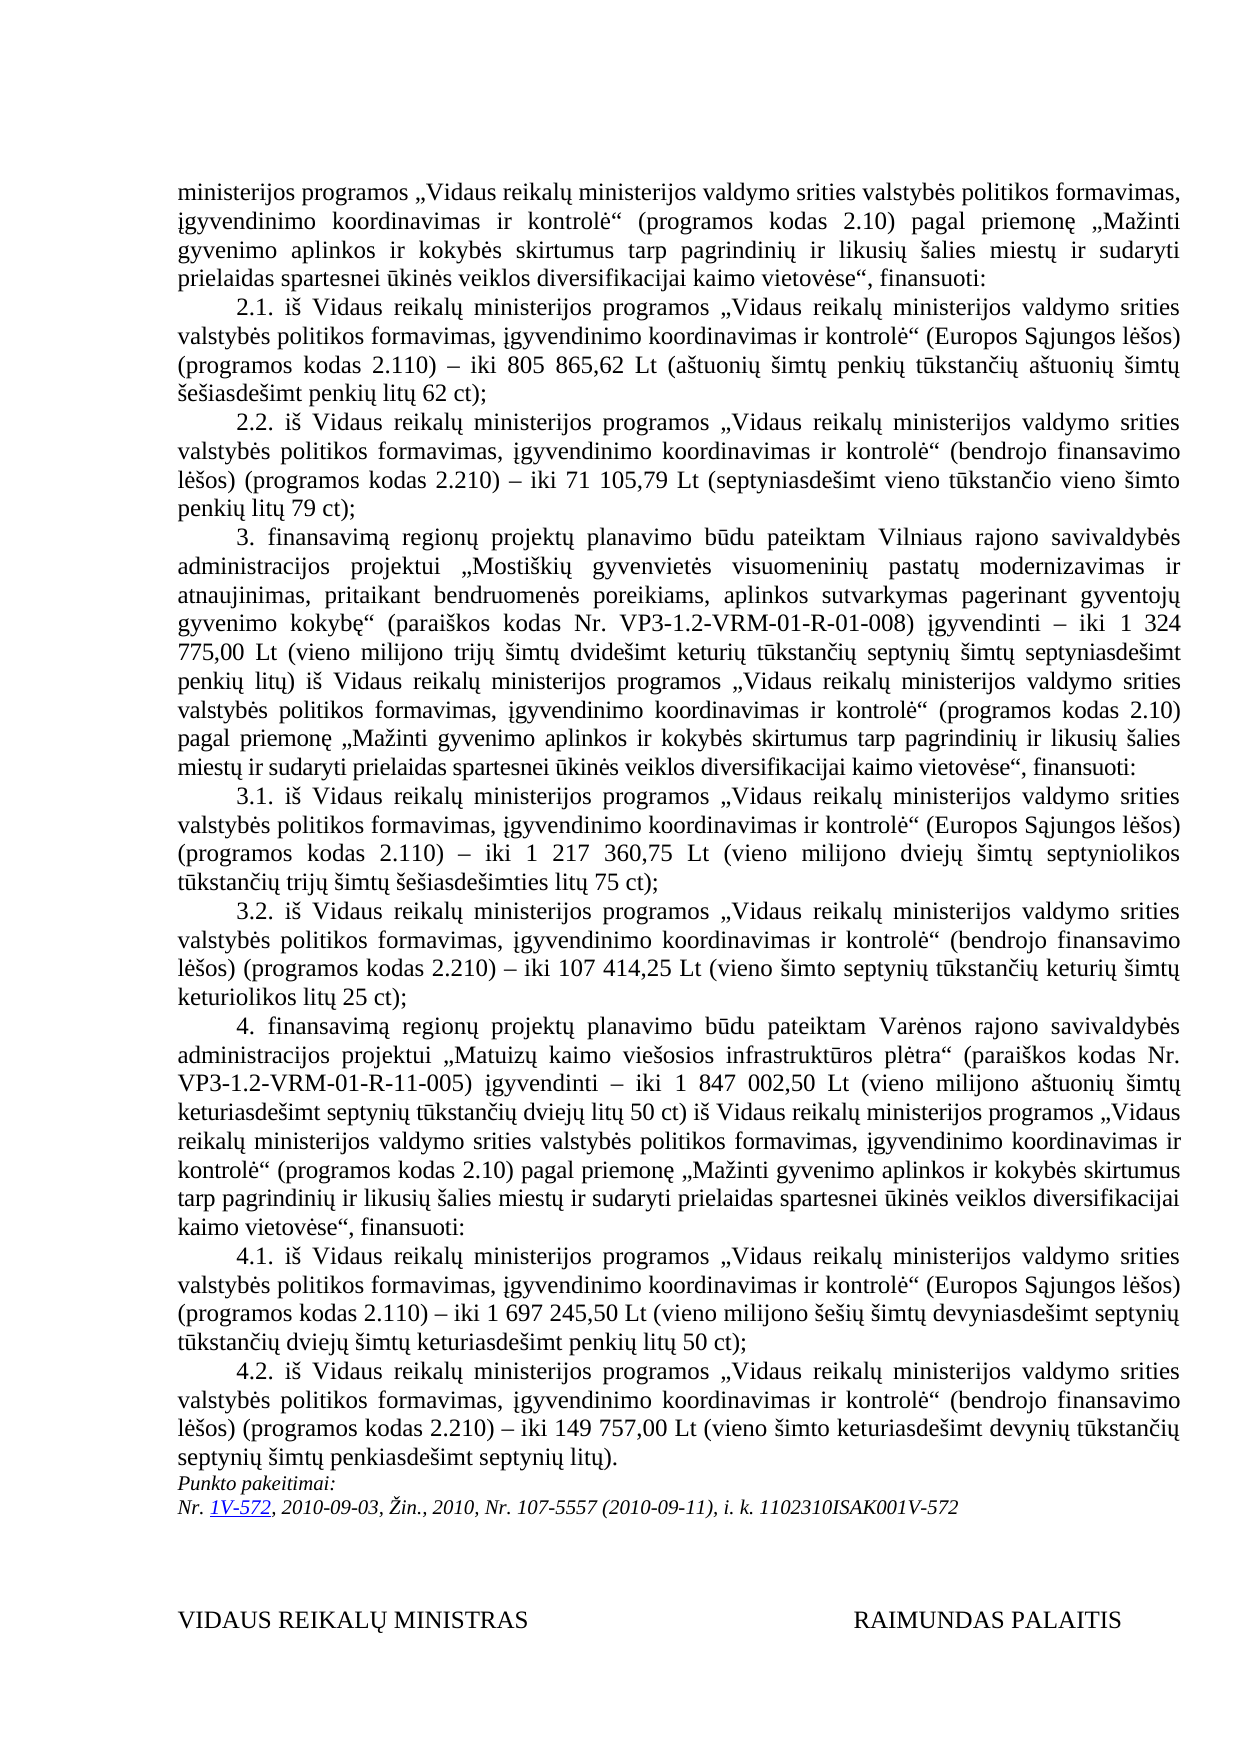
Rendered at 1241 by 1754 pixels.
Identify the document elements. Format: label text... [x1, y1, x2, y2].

text 3.1. iš Vidaus reikalų ministerijos programos „Vidaus reikalų ministerijos valdymo srities valstybės politikos formavimas, įgyvendinimo koordinavimas ir kontrolė“ (Europos Sąjungos lėšos) (programos kodas 2.110) – iki 1 217 360,75 Lt (vieno milijono dviejų šimtų septyniolikos tūkstančių trijų šimtų šešiasdešimties litų 75 ct); [177, 781, 1181, 896]
text 4.1. iš Vidaus reikalų ministerijos programos „Vidaus reikalų ministerijos valdymo srities valstybės politikos formavimas, įgyvendinimo koordinavimas ir kontrolė“ (Europos Sąjungos lėšos) (programos kodas 2.110) – iki 1 697 245,50 Lt (vieno milijono šešių šimtų devyniasdešimt septynių tūkstančių dviejų šimtų keturiasdešimt penkių litų 50 ct); [177, 1241, 1181, 1356]
text Punkto pakeitimai: [177, 1471, 1181, 1495]
text 4. finansavimą regionų projektų planavimo būdu pateiktam Varėnos rajono savivaldybės administracijos projektui „Matuizų kaimo viešosios infrastruktūros plėtra“ (paraiškos kodas Nr. VP3-1.2-VRM-01-R-11-005) įgyvendinti – iki 1 847 002,50 Lt (vieno milijono aštuonių šimtų keturiasdešimt septynių tūkstančių dviejų litų 50 ct) iš Vidaus reikalų ministerijos programos „Vidaus reikalų ministerijos valdymo srities valstybės politikos formavimas, įgyvendinimo koordinavimas ir kontrolė“ (programos kodas 2.10) pagal priemonę „Mažinti gyvenimo aplinkos ir kokybės skirtumus tarp pagrindinių ir likusių šalies miestų ir sudaryti prielaidas spartesnei ūkinės veiklos diversifikacijai kaimo vietovėse“, finansuoti: [177, 1011, 1181, 1241]
text Vidaus reikalų ministras Raimundas Palaitis [177, 1605, 1181, 1634]
text ministerijos programos „Vidaus reikalų ministerijos valdymo srities valstybės politikos formavimas, įgyvendinimo koordinavimas ir kontrolė“ (programos kodas 2.10) pagal priemonę „Mažinti gyvenimo aplinkos ir kokybės skirtumus tarp pagrindinių ir likusių šalies miestų ir sudaryti prielaidas spartesnei ūkinės veiklos diversifikacijai kaimo vietovėse“, finansuoti: [177, 177, 1181, 292]
text 2.2. iš Vidaus reikalų ministerijos programos „Vidaus reikalų ministerijos valdymo srities valstybės politikos formavimas, įgyvendinimo koordinavimas ir kontrolė“ (bendrojo finansavimo lėšos) (programos kodas 2.210) – iki 71 105,79 Lt (septyniasdešimt vieno tūkstančio vieno šimto penkių litų 79 ct); [177, 407, 1181, 522]
text 2.1. iš Vidaus reikalų ministerijos programos „Vidaus reikalų ministerijos valdymo srities valstybės politikos formavimas, įgyvendinimo koordinavimas ir kontrolė“ (Europos Sąjungos lėšos) (programos kodas 2.110) – iki 805 865,62 Lt (aštuonių šimtų penkių tūkstančių aštuonių šimtų šešiasdešimt penkių litų 62 ct); [177, 292, 1181, 407]
text 3.2. iš Vidaus reikalų ministerijos programos „Vidaus reikalų ministerijos valdymo srities valstybės politikos formavimas, įgyvendinimo koordinavimas ir kontrolė“ (bendrojo finansavimo lėšos) (programos kodas 2.210) – iki 107 414,25 Lt (vieno šimto septynių tūkstančių keturių šimtų keturiolikos litų 25 ct); [177, 896, 1181, 1011]
text 4.2. iš Vidaus reikalų ministerijos programos „Vidaus reikalų ministerijos valdymo srities valstybės politikos formavimas, įgyvendinimo koordinavimas ir kontrolė“ (bendrojo finansavimo lėšos) (programos kodas 2.210) – iki 149 757,00 Lt (vieno šimto keturiasdešimt devynių tūkstančių septynių šimtų penkiasdešimt septynių litų). [177, 1356, 1181, 1471]
text 3. finansavimą regionų projektų planavimo būdu pateiktam Vilniaus rajono savivaldybės administracijos projektui „Mostiškių gyvenvietės visuomeninių pastatų modernizavimas ir atnaujinimas, pritaikant bendruomenės poreikiams, aplinkos sutvarkymas pagerinant gyventojų gyvenimo kokybę“ (paraiškos kodas Nr. VP3-1.2-VRM-01-R-01-008) įgyvendinti – iki 1 324 775,00 Lt (vieno milijono trijų šimtų dvidešimt keturių tūkstančių septynių šimtų septyniasdešimt penkių litų) iš Vidaus reikalų ministerijos programos „Vidaus reikalų ministerijos valdymo srities valstybės politikos formavimas, įgyvendinimo koordinavimas ir kontrolė“ (programos kodas 2.10) pagal priemonę „Mažinti gyvenimo aplinkos ir kokybės skirtumus tarp pagrindinių ir likusių šalies miestų ir sudaryti prielaidas spartesnei ūkinės veiklos diversifikacijai kaimo vietovėse“, finansuoti: [177, 522, 1181, 781]
text Nr. 1V-572, 2010-09-03, Žin., 2010, Nr. 107-5557 (2010-09-11), i. k. 1102310ISAK001V-572 [177, 1495, 1181, 1519]
